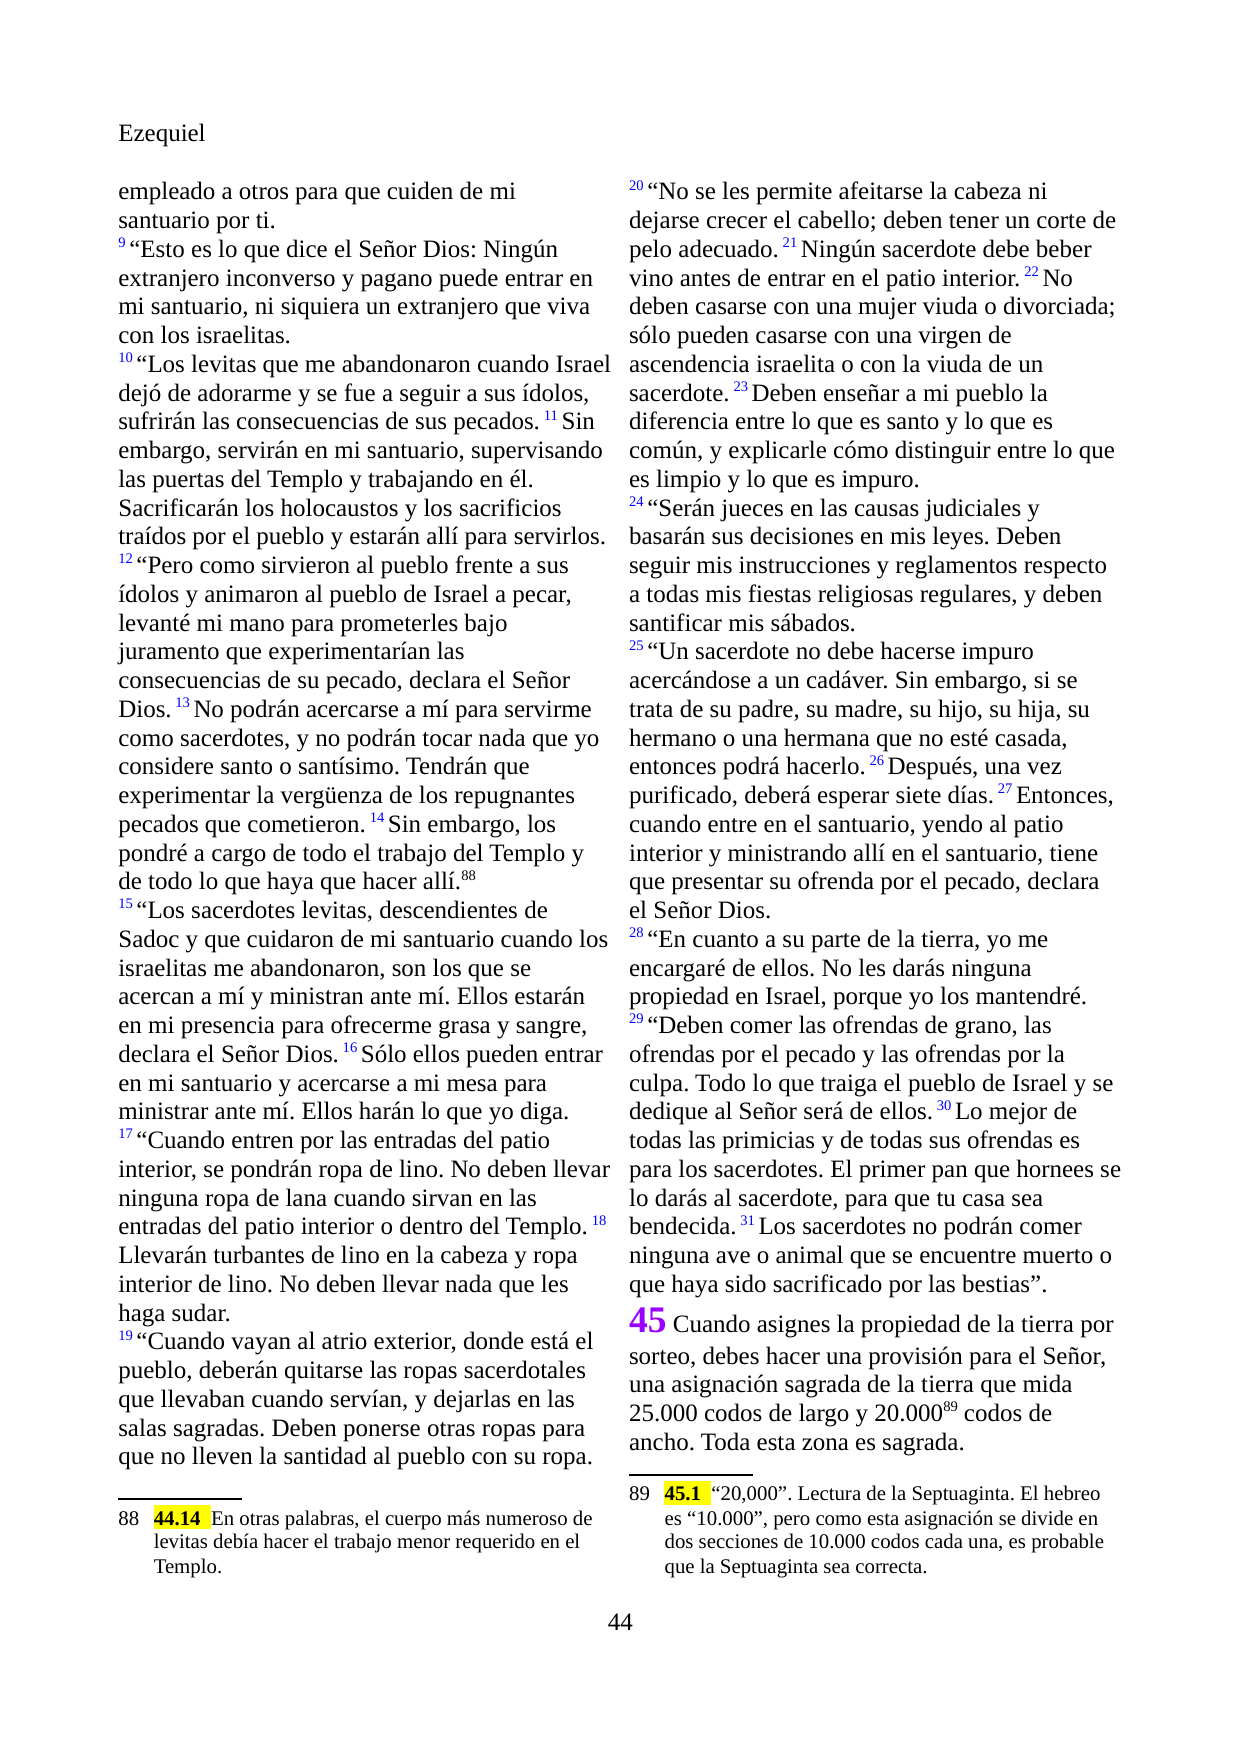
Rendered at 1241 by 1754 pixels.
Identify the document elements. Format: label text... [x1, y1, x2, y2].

text 9 “Esto es lo que dice el Señor Dios: Ningún extranjero inconverso y pagano puede entrar en mi santuario, ni siquiera un extranjero que viva con los israelitas. [118, 234, 611, 349]
text 10 “Los levitas que me abandonaron cuando Israel dejó de adorarme y se fue a seguir a sus ídolos, sufrirán las consecuencias de sus pecados. 11 Sin embargo, servirán en mi santuario, supervisando las puertas del Templo y trabajando en él. Sacrificarán los holocaustos y los sacrificios traídos por el pueblo y estarán allí para servirlos. [118, 349, 611, 550]
text 45.1 “20,000”. Lectura de la Septuaginta. El hebreo es “10.000”, pero como esta asignación se divide en dos secciones de 10.000 codos cada una, es probable que la Septuaginta sea correcta. [629, 1481, 1122, 1578]
text 19 “Cuando vayan al atrio exterior, donde está el pueblo, deberán quitarse las ropas sacerdotales que llevaban cuando servían, y dejarlas en las salas sagradas. Deben ponerse otras ropas para que no lleven la santidad al pueblo con su ropa. [118, 1326, 611, 1470]
text 45 Cuando asignes la propiedad de la tierra por sorteo, debes hacer una provisión para el Señor, una asignación sagrada de la tierra que mida 25.000 codos de largo y 20.000 codos de ancho. Toda esta zona es sagrada. [629, 1298, 1122, 1456]
text 28 “En cuanto a su parte de la tierra, yo me encargaré de ellos. No les darás ninguna propiedad en Israel, porque yo los mantendré. [629, 924, 1122, 1010]
text 44.14 En otras palabras, el cuerpo más numeroso de levitas debía hacer el trabajo menor requerido en el Templo. [118, 1505, 611, 1578]
text empleado a otros para que cuiden de mi santuario por ti. [118, 176, 611, 234]
text 25 “Un sacerdote no debe hacerse impuro acercándose a un cadáver. Sin embargo, si se trata de su padre, su madre, su hijo, su hija, su hermano o una hermana que no esté casada, entonces podrá hacerlo. 26 Después, una vez purificado, deberá esperar siete días. 27 Entonces, cuando entre en el santuario, yendo al patio interior y ministrando allí en el santuario, tiene que presentar su ofrenda por el pecado, declara el Señor Dios. [629, 636, 1122, 924]
text 12 “Pero como sirvieron al pueblo frente a sus ídolos y animaron al pueblo de Israel a pecar, levanté mi mano para prometerles bajo juramento que experimentarían las consecuencias de su pecado, declara el Señor Dios. 13 No podrán acercarse a mí para servirme como sacerdotes, y no podrán tocar nada que yo considere santo o santísimo. Tendrán que experimentar la vergüenza de los repugnantes pecados que cometieron. 14 Sin embargo, los pondré a cargo de todo el trabajo del Templo y de todo lo que haya que hacer allí. [118, 550, 611, 895]
text 17 “Cuando entren por las entradas del patio interior, se pondrán ropa de lino. No deben llevar ninguna ropa de lana cuando sirvan en las entradas del patio interior o dentro del Templo. 18 Llevarán turbantes de lino en la cabeza y ropa interior de lino. No deben llevar nada que les haga sudar. [118, 1125, 611, 1326]
text 29 “Deben comer las ofrendas de grano, las ofrendas por el pecado y las ofrendas por la culpa. Todo lo que traiga el pueblo de Israel y se dedique al Señor será de ellos. 30 Lo mejor de todas las primicias y de todas sus ofrendas es para los sacerdotes. El primer pan que hornees se lo darás al sacerdote, para que tu casa sea bendecida. 31 Los sacerdotes no podrán comer ninguna ave o animal que se encuentre muerto o que haya sido sacrificado por las bestias”. [629, 1010, 1122, 1298]
text 24 “Serán jueces en las causas judiciales y basarán sus decisiones en mis leyes. Deben seguir mis instrucciones y reglamentos respecto a todas mis fiestas religiosas regulares, y deben santificar mis sábados. [629, 493, 1122, 636]
text 20 “No se les permite afeitarse la cabeza ni dejarse crecer el cabello; deben tener un corte de pelo adecuado. 21 Ningún sacerdote debe beber vino antes de entrar en el patio interior. 22 No deben casarse con una mujer viuda o divorciada; sólo pueden casarse con una virgen de ascendencia israelita o con la viuda de un sacerdote. 23 Deben enseñar a mi pueblo la diferencia entre lo que es santo y lo que es común, y explicarle cómo distinguir entre lo que es limpio y lo que es impuro. [629, 176, 1122, 493]
text 15 “Los sacerdotes levitas, descendientes de Sadoc y que cuidaron de mi santuario cuando los israelitas me abandonaron, son los que se acercan a mí y ministran ante mí. Ellos estarán en mi presencia para ofrecerme grasa y sangre, declara el Señor Dios. 16 Sólo ellos pueden entrar en mi santuario y acercarse a mi mesa para ministrar ante mí. Ellos harán lo que yo diga. [118, 895, 611, 1125]
